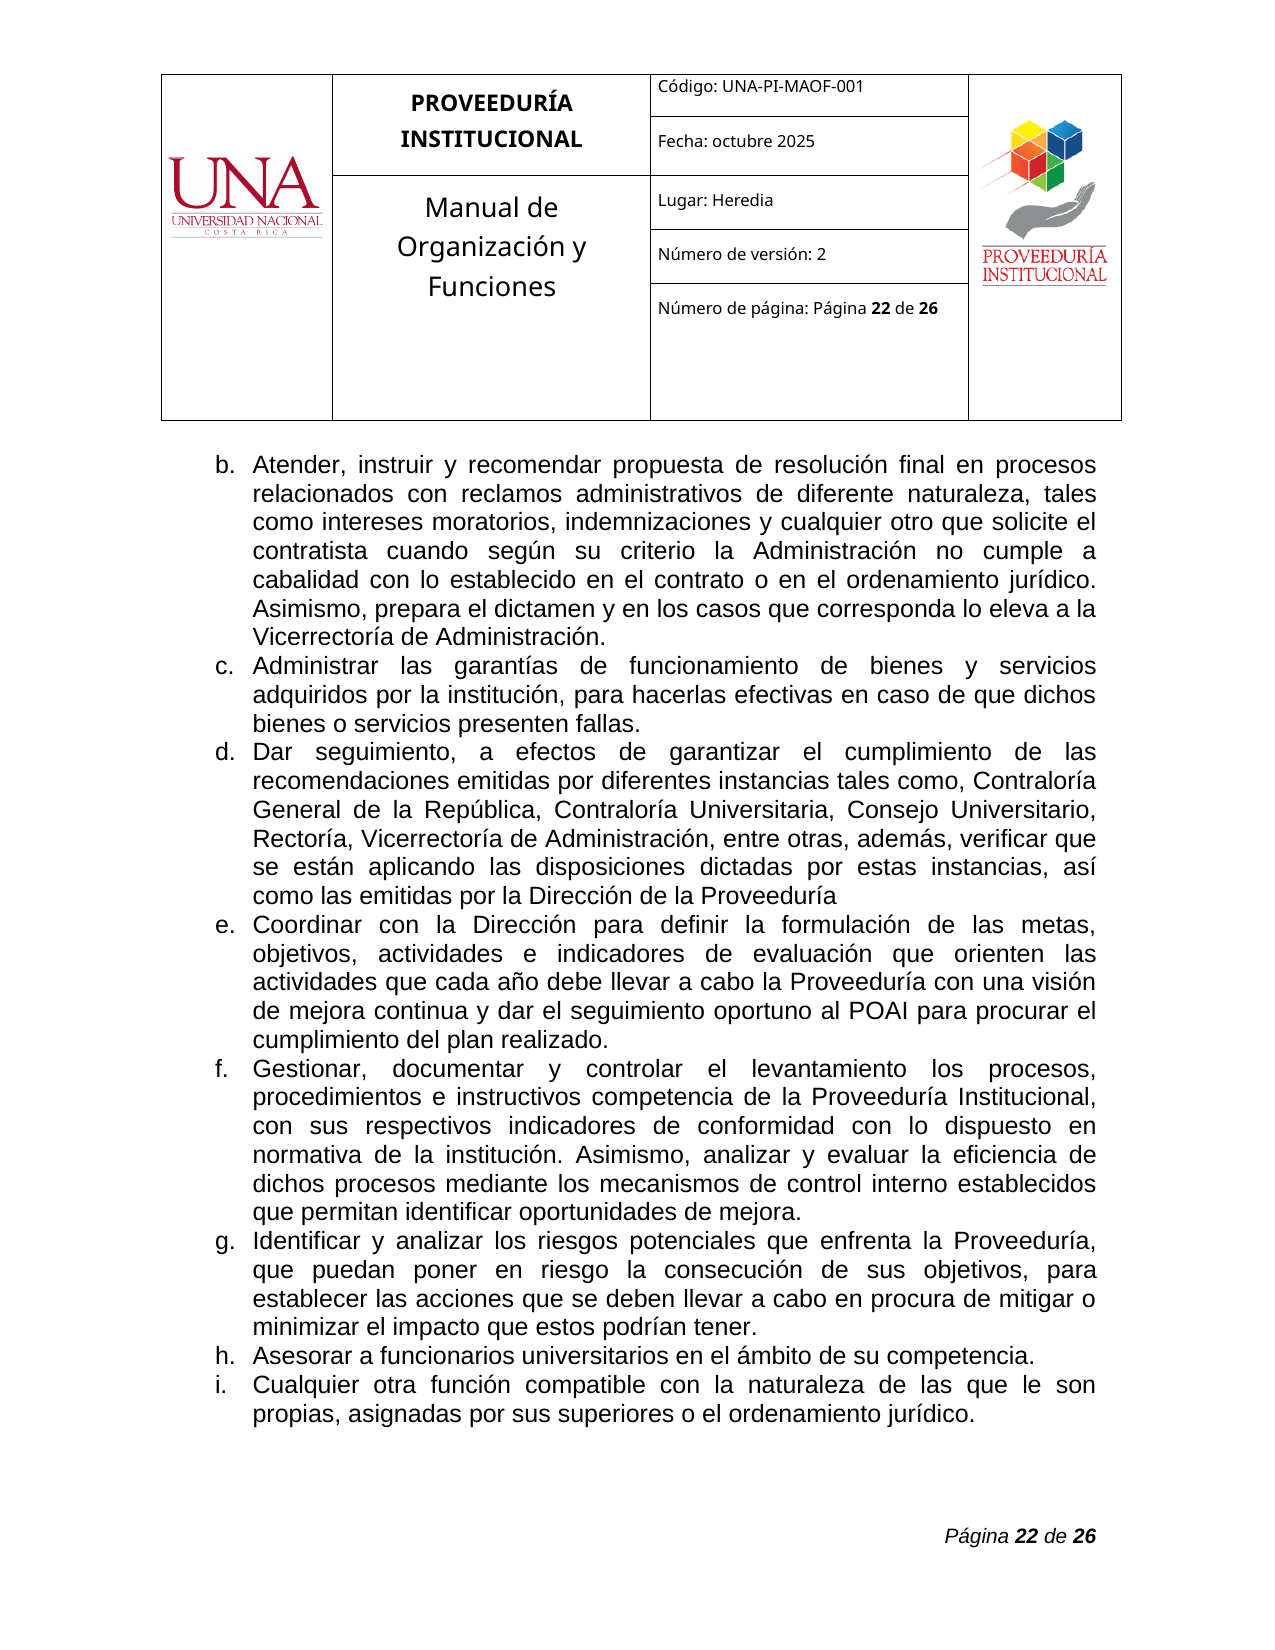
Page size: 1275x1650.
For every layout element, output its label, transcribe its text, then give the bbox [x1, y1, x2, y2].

list Atender, instruir y recomendar propuesta de resolución final en procesos relacionados con reclamos administrativos de diferente naturaleza, tales como intereses moratorios, indemnizaciones y cualquier otro que solicite el contratista cuando según su criterio la Administración no cumple a cabalidad con lo establecido en el contrato o en el ordenamiento jurídico. Asimismo, prepara el dictamen y en los casos que corresponda lo eleva a la Vicerrectoría de Administración. [215, 450, 1098, 651]
list Administrar las garantías de funcionamiento de bienes y servicios adquiridos por la institución, para hacerlas efectivas en caso de que dichos bienes o servicios presenten fallas. [215, 651, 1098, 737]
list Asesorar a funcionarios universitarios en el ámbito de su competencia. [215, 1341, 1098, 1370]
list Identificar y analizar los riesgos potenciales que enfrenta la Proveeduría, que puedan poner en riesgo la consecución de sus objetivos, para establecer las acciones que se deben llevar a cabo en procura de mitigar o minimizar el impacto que estos podrían tener. [215, 1226, 1098, 1341]
list Dar seguimiento, a efectos de garantizar el cumplimiento de las recomendaciones emitidas por diferentes instancias tales como, Contraloría General de la República, Contraloría Universitaria, Consejo Universitario, Rectoría, Vicerrectoría de Administración, entre otras, además, verificar que se están aplicando las disposiciones dictadas por estas instancias, así como las emitidas por la Dirección de la Proveeduría [215, 737, 1098, 910]
list Cualquier otra función compatible con la naturaleza de las que le son propias, asignadas por sus superiores o el ordenamiento jurídico. [215, 1370, 1098, 1427]
list Gestionar, documentar y controlar el levantamiento los procesos, procedimientos e instructivos competencia de la Proveeduría Institucional, con sus respectivos indicadores de conformidad con lo dispuesto en normativa de la institución. Asimismo, analizar y evaluar la eficiencia de dichos procesos mediante los mecanismos de control interno establecidos que permitan identificar oportunidades de mejora. [215, 1053, 1098, 1226]
list Coordinar con la Dirección para definir la formulación de las metas, objetivos, actividades e indicadores de evaluación que orienten las actividades que cada año debe llevar a cabo la Proveeduría con una visión de mejora continua y dar el seguimiento oportuno al POAI para procurar el cumplimiento del plan realizado. [215, 910, 1098, 1053]
